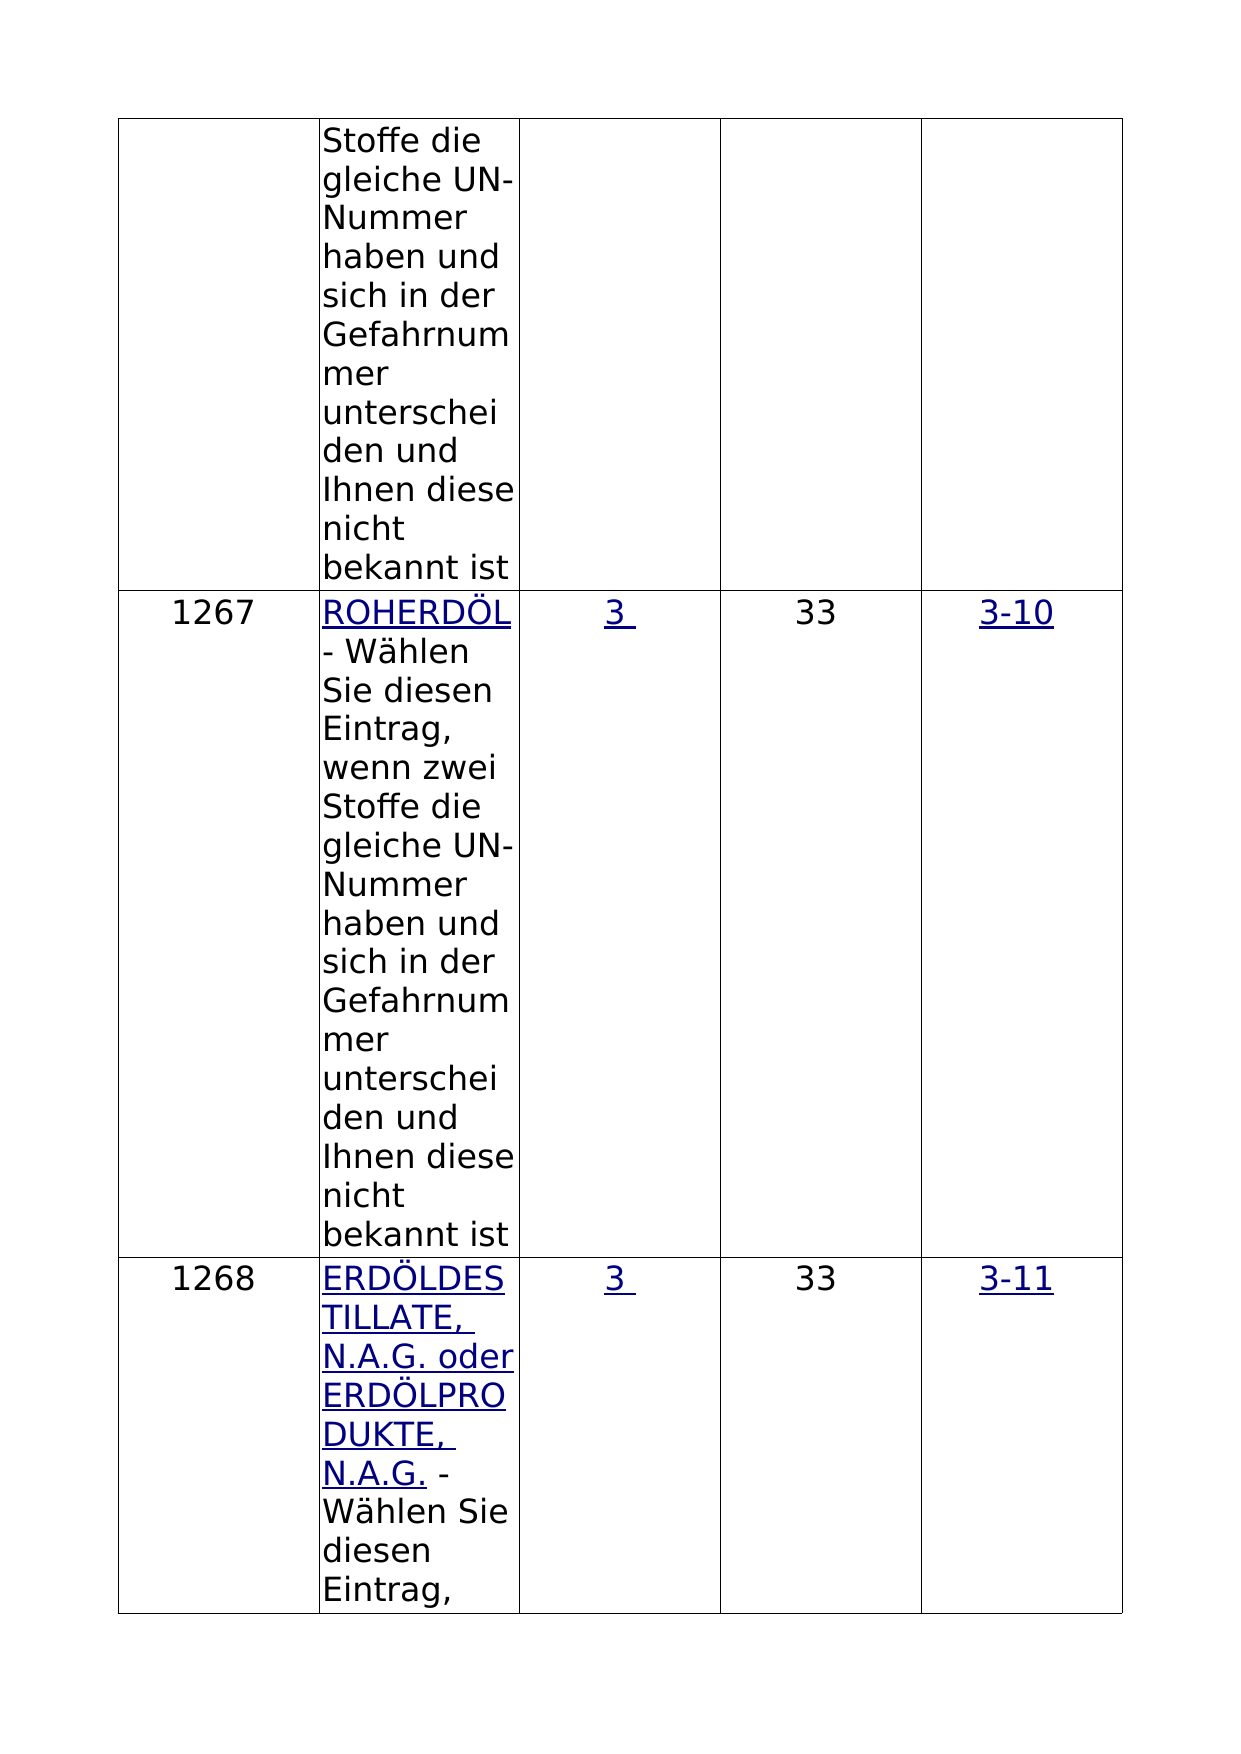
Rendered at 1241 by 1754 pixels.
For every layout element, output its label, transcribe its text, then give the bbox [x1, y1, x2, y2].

table_cell ROHERDÖL - Wählen Sie diesen Eintrag, wenn zwei Stoffe die gleiche UN-Nummer haben und sich in der Gefahrnummer unterscheiden und Ihnen diese nicht bekannt ist [320, 591, 519, 1257]
table_cell Stoffe die gleiche UN-Nummer haben und sich in der Gefahrnummer unterscheiden und Ihnen diese nicht bekannt ist [320, 119, 519, 590]
table_cell [721, 119, 921, 590]
table_cell [520, 119, 720, 590]
table_cell 33 [721, 591, 921, 1257]
table_cell 3 [520, 591, 720, 1257]
table_cell [922, 119, 1122, 590]
table_cell 1267 [119, 591, 319, 1257]
table_cell 33 [721, 1258, 921, 1612]
table_cell 3-10 [922, 591, 1122, 1257]
table_cell [119, 119, 319, 590]
table_cell 3-11 [922, 1258, 1122, 1612]
table_cell 1268 [119, 1258, 319, 1612]
table_cell ERDÖLDESTILLATE, N.A.G. oder ERDÖLPRODUKTE, N.A.G. - Wählen Sie diesen Eintrag, [320, 1258, 519, 1612]
table_cell 3 [520, 1258, 720, 1612]
